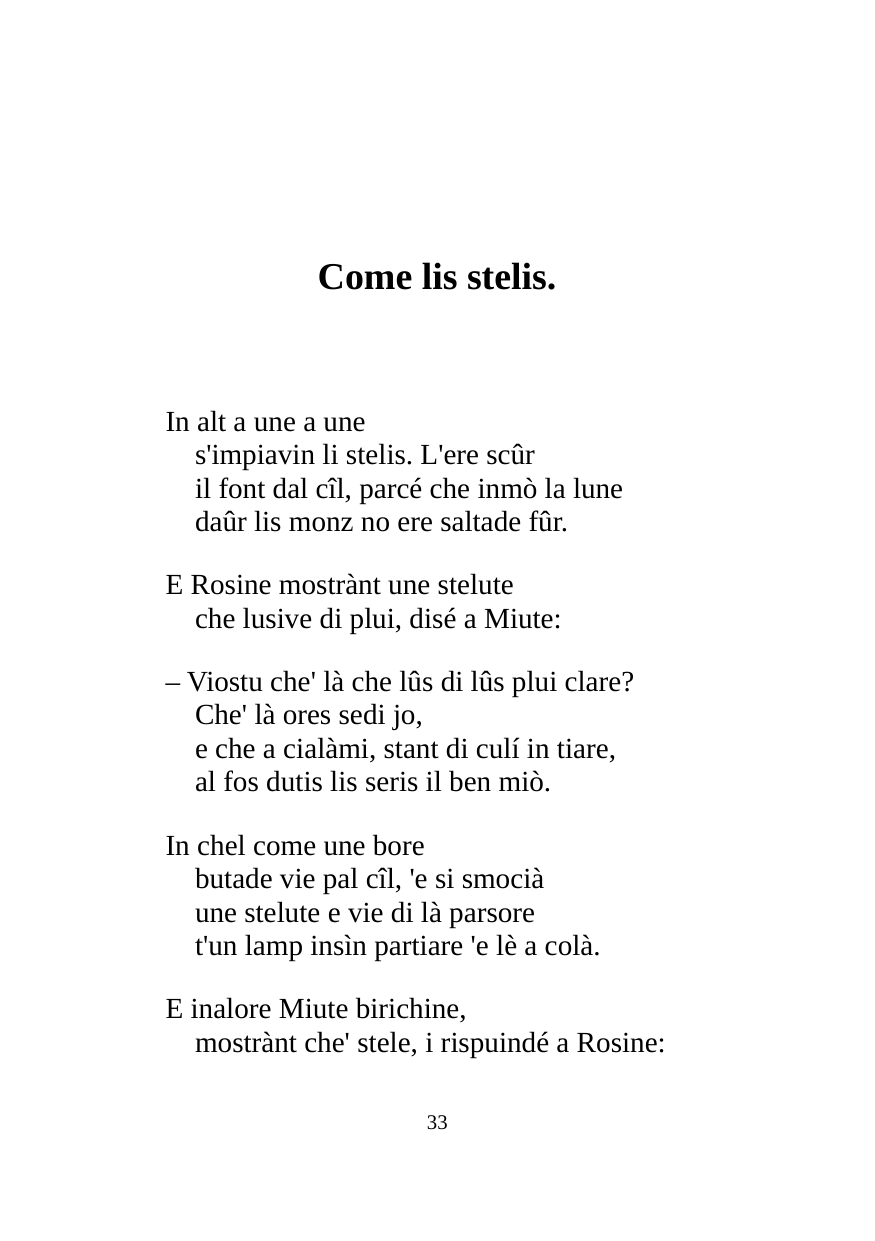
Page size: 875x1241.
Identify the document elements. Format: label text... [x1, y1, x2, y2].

text E inalore Miute birichine, mostrànt che' stele, i rispuindé a Rosine: [165, 991, 768, 1058]
text – Viostu che' là che lûs di lûs plui clare? Che' là ores sedi jo, e che a cialàmi, stant di culí in tiare, al fos dutis lis seris il ben miò. [165, 664, 768, 798]
text In alt a une a une s'impiavin li stelis. L'ere scûr il font dal cîl, parcé che inmò la lune daûr lis monz no ere saltade fûr. [165, 404, 768, 538]
subtitle Come lis stelis. [106, 254, 768, 297]
text In chel come une bore butade vie pal cîl, 'e si smocià une stelute e vie di là parsore t'un lamp insìn partiare 'e lè a colà. [165, 828, 768, 962]
text E Rosine mostrànt une stelute che lusive di plui, disé a Miute: [165, 567, 768, 634]
